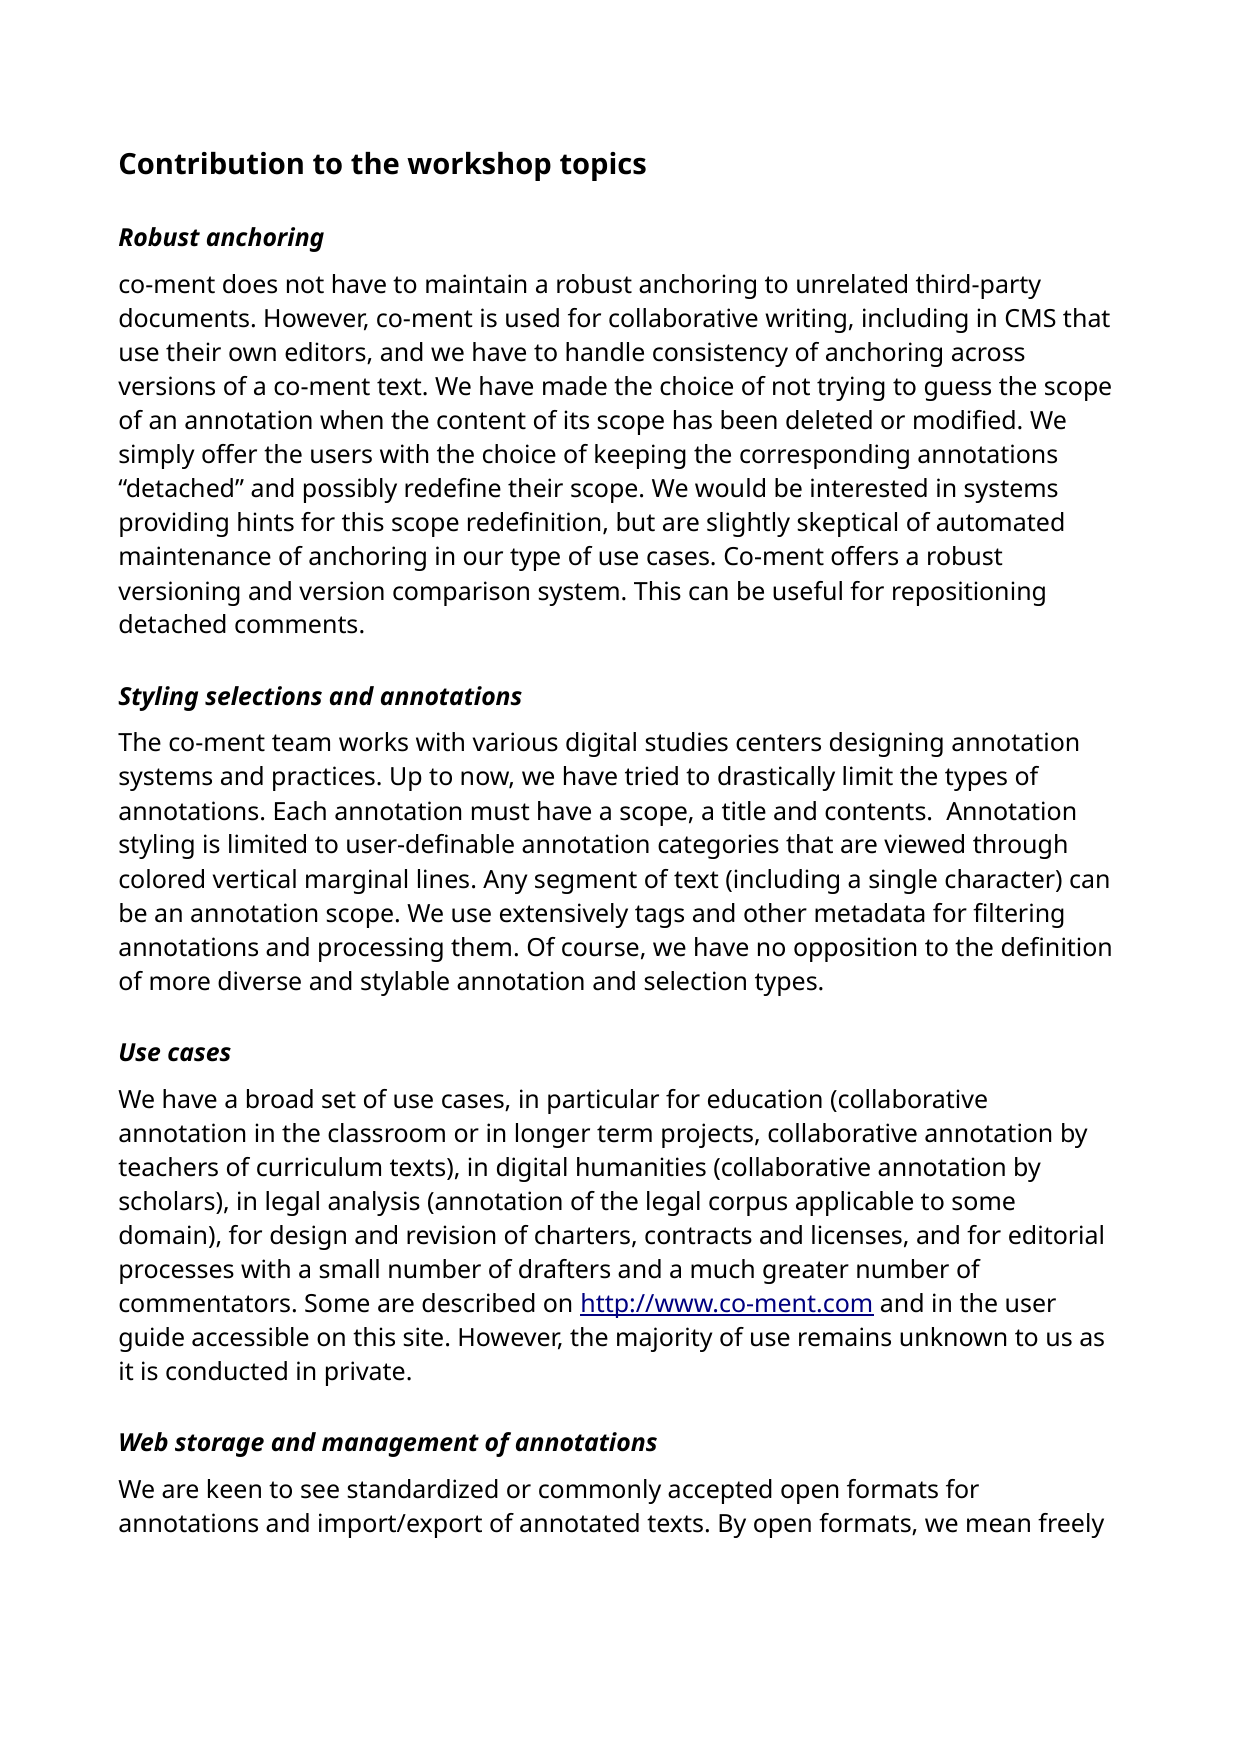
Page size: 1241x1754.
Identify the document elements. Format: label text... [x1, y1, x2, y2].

subtitle Use cases [118, 1035, 1122, 1069]
subtitle Web storage and management of annotations [118, 1425, 1122, 1459]
subtitle Contribution to the workshop topics [118, 143, 1122, 183]
text The co-ment team works with various digital studies centers designing annotation systems and practices. Up to now, we have tried to drastically limit the types of annotations. Each annotation must have a scope, a title and contents. Annotation styling is limited to user-definable annotation categories that are viewed through colored vertical marginal lines. Any segment of text (including a single character) can be an annotation scope. We use extensively tags and other metadata for filtering annotations and processing them. Of course, we have no opposition to the definition of more diverse and stylable annotation and selection types. [118, 725, 1122, 997]
text co-ment does not have to maintain a robust anchoring to unrelated third-party documents. However, co-ment is used for collaborative writing, including in CMS that use their own editors, and we have to handle consistency of anchoring across versions of a co-ment text. We have made the choice of not trying to guess the scope of an annotation when the content of its scope has been deleted or modified. We simply offer the users with the choice of keeping the corresponding annotations “detached” and possibly redefine their scope. We would be interested in systems providing hints for this scope redefinition, but are slightly skeptical of automated maintenance of anchoring in our type of use cases. Co-ment offers a robust versioning and version comparison system. This can be useful for repositioning detached comments. [118, 267, 1122, 641]
text We have a broad set of use cases, in particular for education (collaborative annotation in the classroom or in longer term projects, collaborative annotation by teachers of curriculum texts), in digital humanities (collaborative annotation by scholars), in legal analysis (annotation of the legal corpus applicable to some domain), for design and revision of charters, contracts and licenses, and for editorial processes with a small number of drafters and a much greater number of commentators. Some are described on http://www.co-ment.com and in the user guide accessible on this site. However, the majority of use remains unknown to us as it is conducted in private. [118, 1081, 1122, 1388]
subtitle Robust anchoring [118, 220, 1122, 254]
subtitle Styling selections and annotations [118, 679, 1122, 712]
text We are keen to see standardized or commonly accepted open formats for annotations and import/export of annotated texts. By open formats, we mean freely [118, 1472, 1122, 1540]
